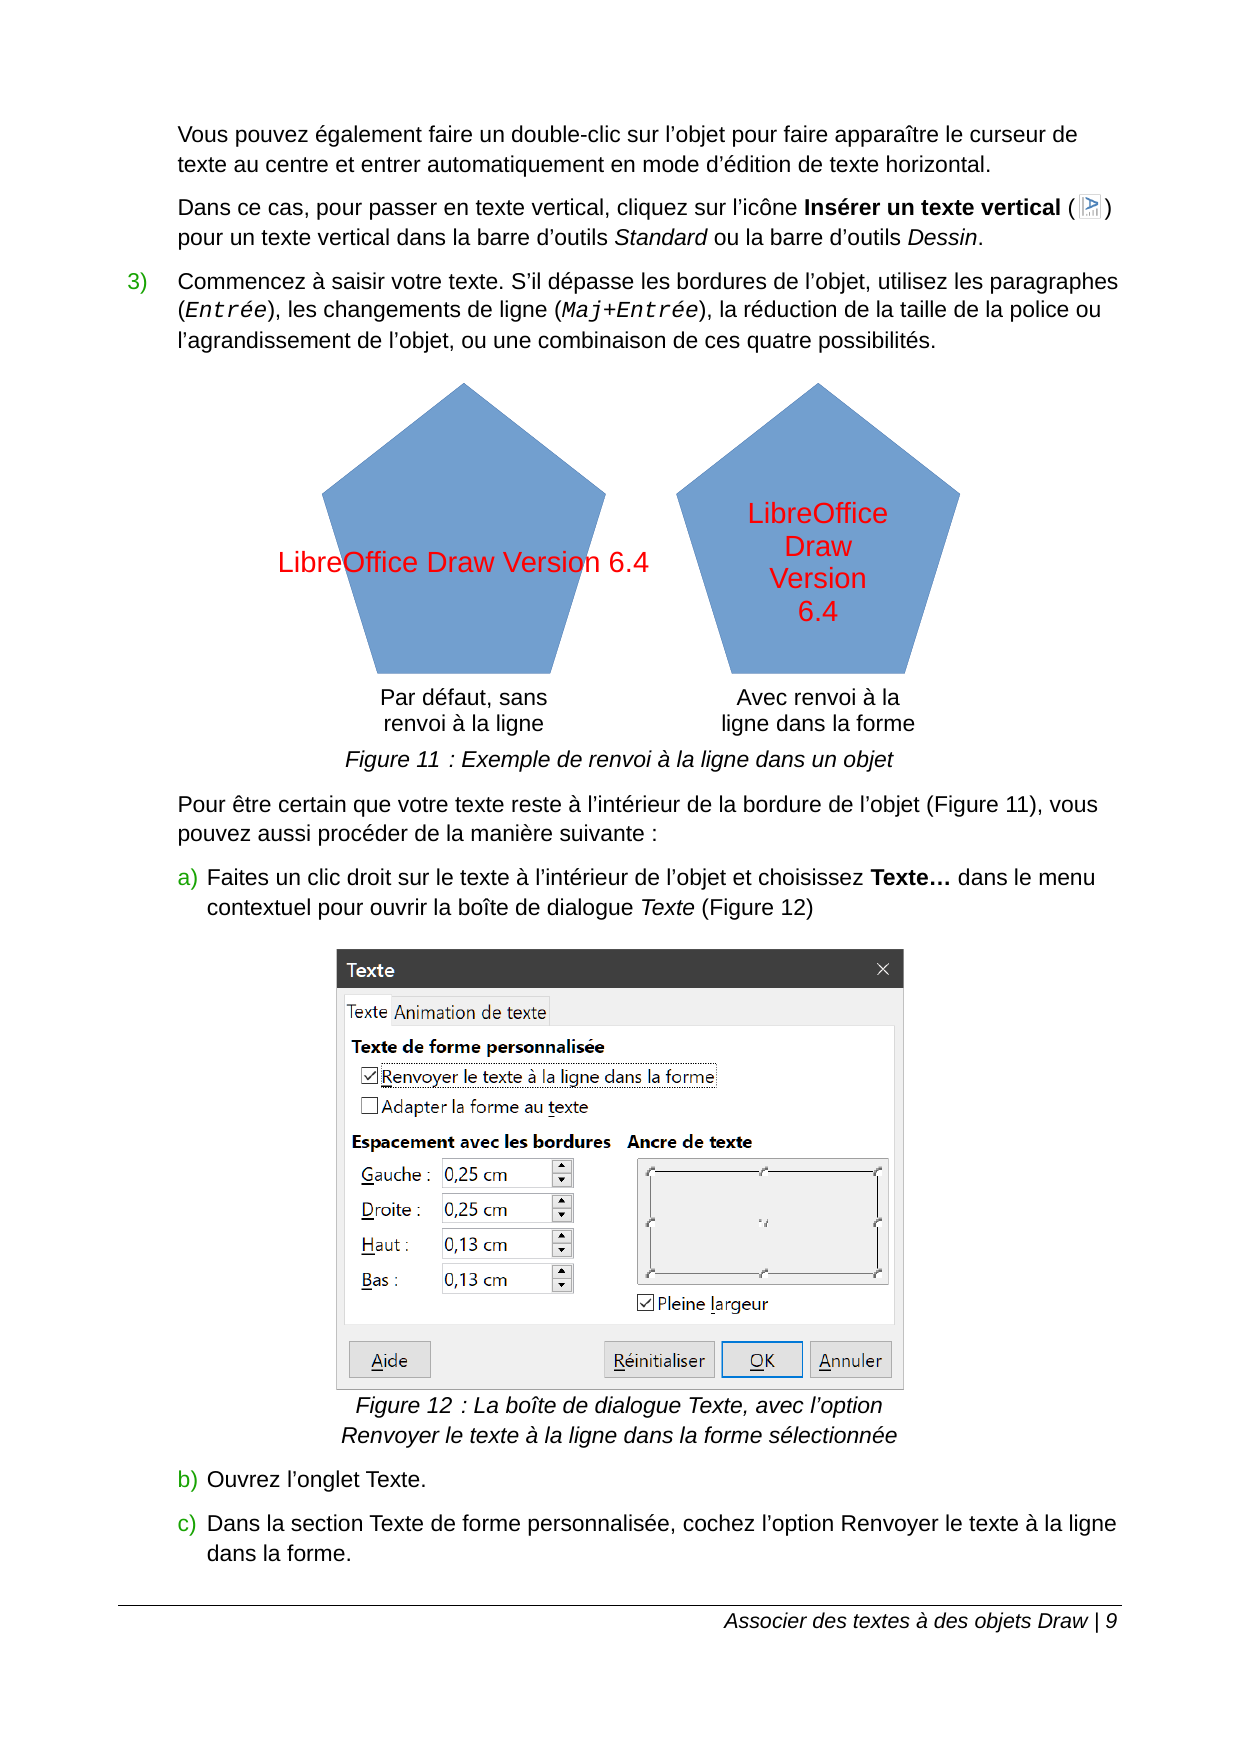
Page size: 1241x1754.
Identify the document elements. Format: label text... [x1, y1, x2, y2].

text Figure 11 : Exemple de renvoi à la ligne dans un objet [118, 743, 1122, 773]
list Dans la section Texte de forme personnalisée, cochez l’option Renvoyer le texte à la ligne dans la forme. [171, 1507, 1122, 1566]
text Figure 12 : La boîte de dialogue Texte, avec l’option Renvoyer le texte à la ligne dans la forme sélectionnée [118, 1389, 1122, 1448]
list Dans ce cas, pour passer en texte vertical, cliquez sur l’icône Insérer un texte vertical () pour un texte vertical dans la barre d’outils Standard ou la barre d’outils Dessin. [148, 192, 1122, 251]
list Ouvrez l’onglet Texte. [171, 1463, 1122, 1493]
list Vous pouvez également faire un double-clic sur l’objet pour faire apparaître le curseur de texte au centre et entrer automatiquement en mode d’édition de texte horizontal. [148, 118, 1122, 177]
list Faites un clic droit sur le texte à l’intérieur de l’objet et choisissez Texte… dans le menu contextuel pour ouvrir la boîte de dialogue Texte (Figure 12) [171, 861, 1122, 920]
list Commencez à saisir votre texte. S’il dépasse les bordures de l’objet, utilisez les paragraphes (Entrée), les changements de ligne (Maj+Entrée), la réduction de la taille de la police ou l’agrandissement de l’objet, ou une combinaison de ces quatre possibilités. [148, 265, 1122, 354]
list Pour être certain que votre texte reste à l’intérieur de la bordure de l’objet (Figure 11), vous pouvez aussi procéder de la manière suivante : [148, 787, 1122, 846]
picture [336, 949, 904, 1390]
